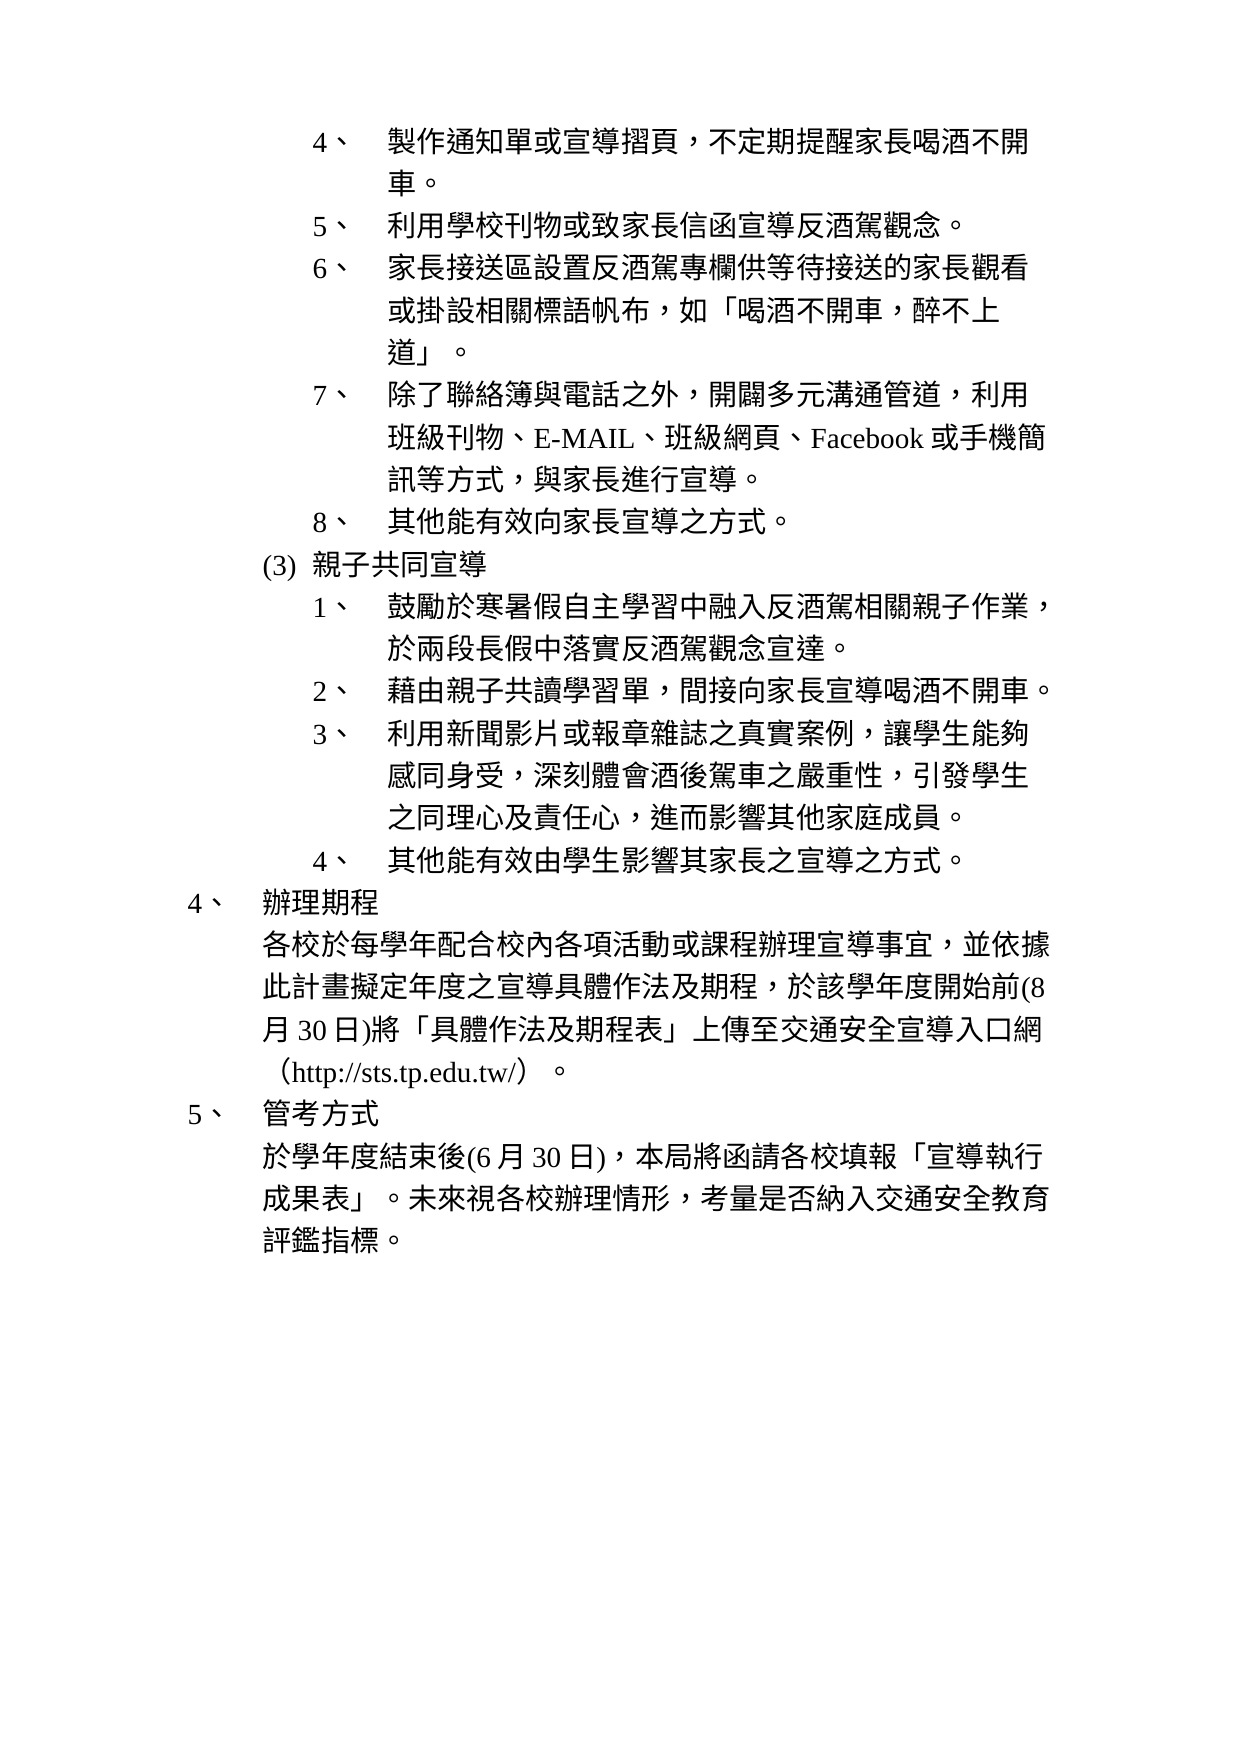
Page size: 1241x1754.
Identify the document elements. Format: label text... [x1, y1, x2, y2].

list 製作通知單或宣導摺頁，不定期提醒家長喝酒不開車。 [312, 118, 1053, 203]
list 利用學校刊物或致家長信函宣導反酒駕觀念。 [312, 203, 1053, 245]
list 除了聯絡簿與電話之外，開闢多元溝通管道，利用班級刊物、E-MAIL、班級網頁、Facebook或手機簡訊等方式，與家長進行宣導。 [312, 372, 1053, 499]
list 管考方式 [187, 1091, 1053, 1133]
list 藉由親子共讀學習單，間接向家長宣導喝酒不開車。 [312, 668, 1053, 710]
list 鼓勵於寒暑假自主學習中融入反酒駕相關親子作業，於兩段長假中落實反酒駕觀念宣達。 [312, 583, 1053, 668]
list 各校於每學年配合校內各項活動或課程辦理宣導事宜，並依據此計畫擬定年度之宣導具體作法及期程，於該學年度開始前(8月30日)將「具體作法及期程表」上傳至交通安全宣導入口網（http://sts.tp.edu.tw/）。 [262, 922, 1053, 1091]
list 其他能有效向家長宣導之方式。 [312, 499, 1053, 541]
list 親子共同宣導 [262, 541, 1053, 583]
list 家長接送區設置反酒駕專欄供等待接送的家長觀看或掛設相關標語帆布，如「喝酒不開車，醉不上道」。 [312, 245, 1053, 372]
list 辦理期程 [187, 879, 1053, 922]
list 利用新聞影片或報章雜誌之真實案例，讓學生能夠感同身受，深刻體會酒後駕車之嚴重性，引發學生之同理心及責任心，進而影響其他家庭成員。 [312, 710, 1053, 837]
list 其他能有效由學生影響其家長之宣導之方式。 [312, 837, 1053, 879]
list 於學年度結束後(6月30日)，本局將函請各校填報「宣導執行成果表」。未來視各校辦理情形，考量是否納入交通安全教育評鑑指標。 [262, 1133, 1053, 1260]
